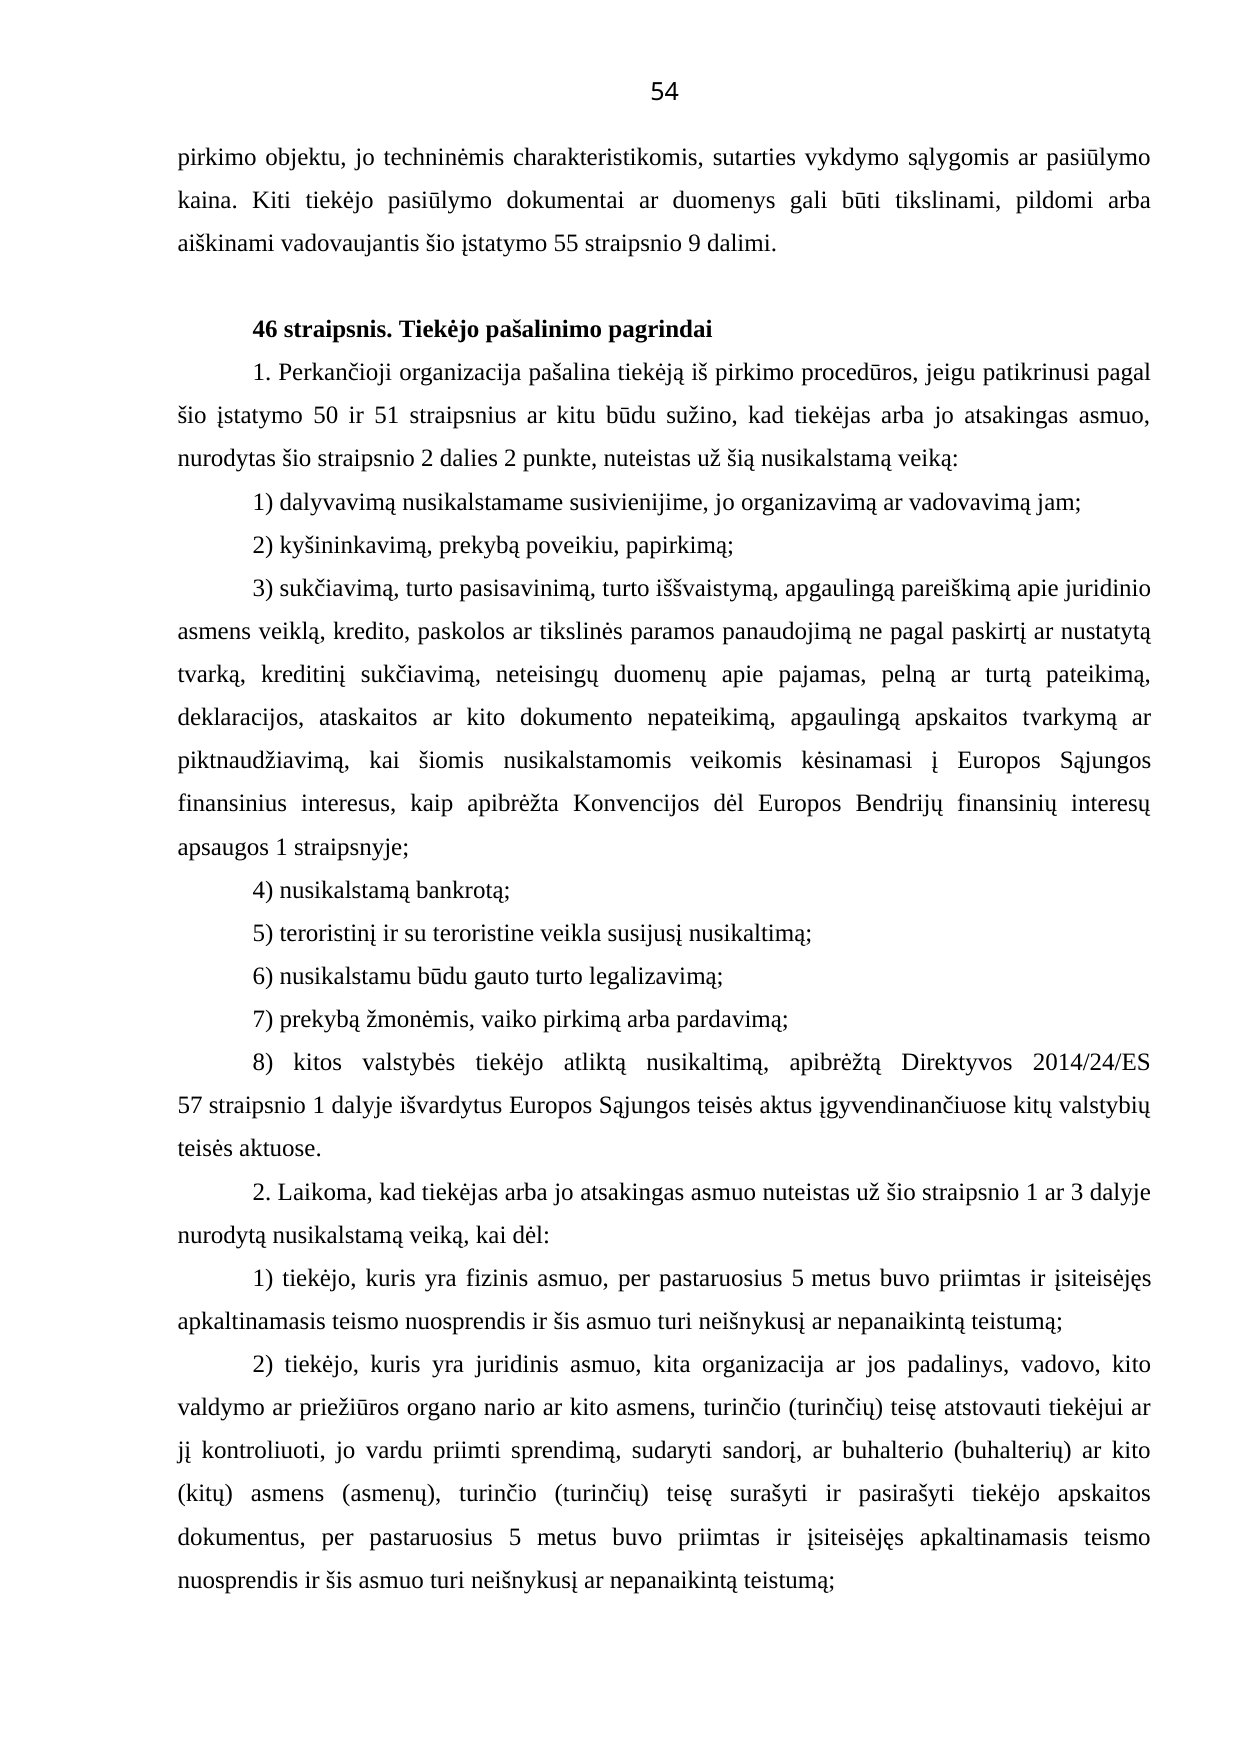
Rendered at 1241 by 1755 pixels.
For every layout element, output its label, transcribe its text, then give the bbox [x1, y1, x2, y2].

text 1. Perkančioji organizacija pašalina tiekėją iš pirkimo procedūros, jeigu patikrinusi pagal šio įstatymo 50 ir 51 straipsnius ar kitu būdu sužino, kad tiekėjas arba jo atsakingas asmuo, nurodytas šio straipsnio 2 dalies 2 punkte, nuteistas už šią nusikalstamą veiką: [177, 357, 1152, 472]
text 4) nusikalstamą bankrotą; [177, 875, 1152, 903]
text 3) sukčiavimą, turto pasisavinimą, turto iššvaistymą, apgaulingą pareiškimą apie juridinio asmens veiklą, kredito, paskolos ar tikslinės paramos panaudojimą ne pagal paskirtį ar nustatytą tvarką, kreditinį sukčiavimą, neteisingų duomenų apie pajamas, pelną ar turtą pateikimą, deklaracijos, ataskaitos ar kito dokumento nepateikimą, apgaulingą apskaitos tvarkymą ar piktnaudžiavimą, kai šiomis nusikalstamomis veikomis kėsinamasi į Europos Sąjungos finansinius interesus, kaip apibrėžta Konvencijos dėl Europos Bendrijų finansinių interesų apsaugos 1 straipsnyje; [177, 573, 1152, 860]
text 6) nusikalstamu būdu gauto turto legalizavimą; [177, 961, 1152, 990]
text 1) dalyvavimą nusikalstamame susivienijime, jo organizavimą ar vadovavimą jam; [177, 487, 1152, 515]
text 2) kyšininkavimą, prekybą poveikiu, papirkimą; [177, 530, 1152, 558]
text 7) prekybą žmonėmis, vaiko pirkimą arba pardavimą; [177, 1004, 1152, 1033]
text pirkimo objektu, jo techninėmis charakteristikomis, sutarties vykdymo sąlygomis ar pasiūlymo kaina. Kiti tiekėjo pasiūlymo dokumentai ar duomenys gali būti tikslinami, pildomi arba aiškinami vadovaujantis šio įstatymo 55 straipsnio 9 dalimi. [177, 142, 1152, 257]
text 2) tiekėjo, kuris yra juridinis asmuo, kita organizacija ar jos padalinys, vadovo, kito valdymo ar priežiūros organo nario ar kito asmens, turinčio (turinčių) teisę atstovauti tiekėjui ar jį kontroliuoti, jo vardu priimti sprendimą, sudaryti sandorį, ar buhalterio (buhalterių) ar kito (kitų) asmens (asmenų), turinčio (turinčių) teisę surašyti ir pasirašyti tiekėjo apskaitos dokumentus, per pastaruosius 5 metus buvo priimtas ir įsiteisėjęs apkaltinamasis teismo nuosprendis ir šis asmuo turi neišnykusį ar nepanaikintą teistumą; [177, 1349, 1152, 1593]
text 1) tiekėjo, kuris yra fizinis asmuo, per pastaruosius 5 metus buvo priimtas ir įsiteisėjęs apkaltinamasis teismo nuosprendis ir šis asmuo turi neišnykusį ar nepanaikintą teistumą; [177, 1263, 1152, 1335]
text 8) kitos valstybės tiekėjo atliktą nusikaltimą, apibrėžtą Direktyvos 2014/24/ES 57 straipsnio 1 dalyje išvardytus Europos Sąjungos teisės aktus įgyvendinančiuose kitų valstybių teisės aktuose. [177, 1047, 1152, 1162]
text 2. Laikoma, kad tiekėjas arba jo atsakingas asmuo nuteistas už šio straipsnio 1 ar 3 dalyje nurodytą nusikalstamą veiką, kai dėl: [177, 1177, 1152, 1248]
text 46 straipsnis. Tiekėjo pašalinimo pagrindai [177, 314, 1152, 343]
text 5) teroristinį ir su teroristine veikla susijusį nusikaltimą; [177, 918, 1152, 947]
